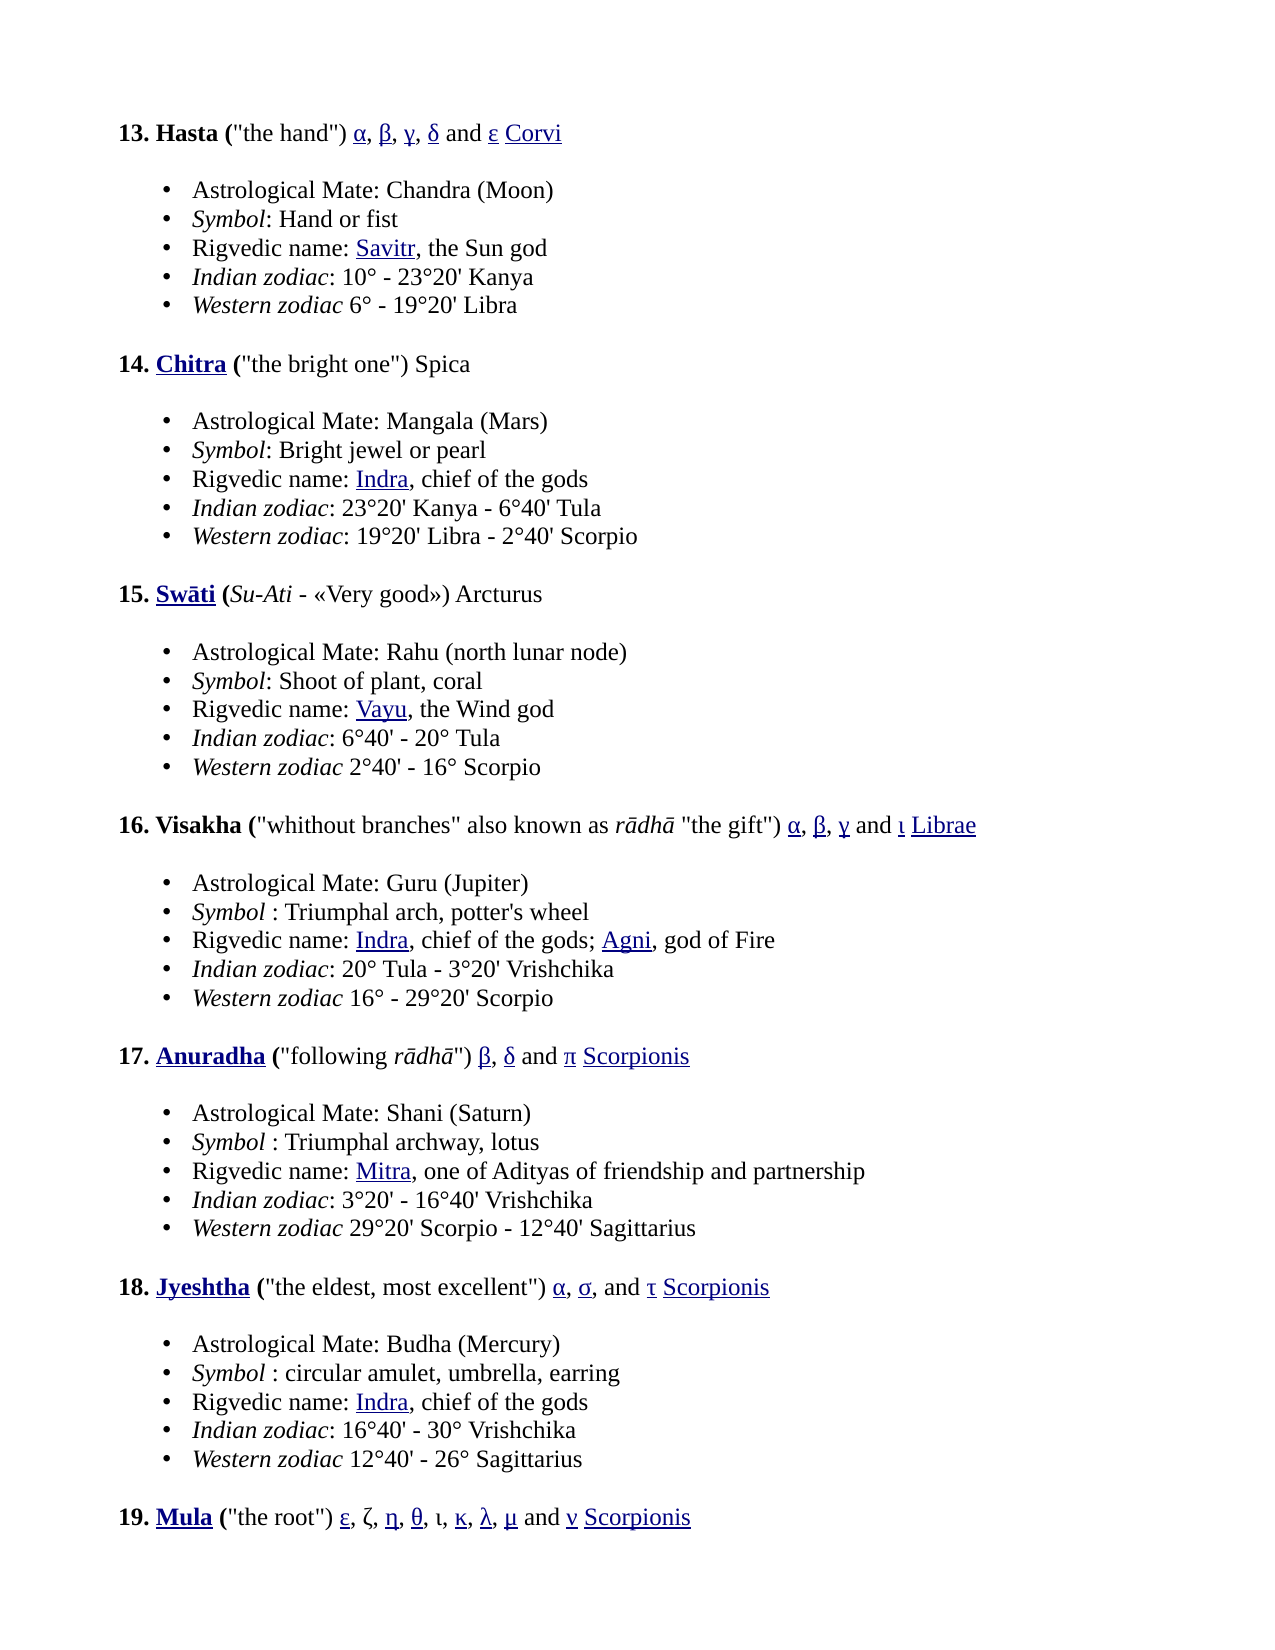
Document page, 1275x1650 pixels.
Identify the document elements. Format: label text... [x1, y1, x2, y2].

list Rigvedic name: Indra, chief of the gods [162, 1387, 1157, 1416]
list Western zodiac 6° - 19°20' Libra [162, 291, 1157, 319]
list Rigvedic name: Vayu, the Wind god [162, 694, 1157, 723]
list Rigvedic name: Savitr, the Sun god [162, 233, 1157, 262]
list Indian zodiac: 20° Tula - 3°20' Vrishchika [162, 954, 1157, 983]
list Indian zodiac: 23°20' Kanya - 6°40' Tula [162, 493, 1157, 521]
list Indian zodiac: 3°20' - 16°40' Vrishchika [162, 1185, 1157, 1213]
list Symbol: Shoot of plant, coral [162, 666, 1157, 694]
text 18. Jyeshtha ("the eldest, most excellent") α, σ, and τ Scorpionis [118, 1272, 1157, 1301]
list Western zodiac 29°20' Scorpio - 12°40' Sagittarius [162, 1213, 1157, 1242]
list Astrological Mate: Rahu (north lunar node) [162, 637, 1157, 666]
text 14. Chitra ("the bright one") Spica [118, 349, 1157, 378]
text 15. Swāti (Su-Ati - «Very good») Arcturus [118, 579, 1157, 608]
list Astrological Mate: Mangala (Mars) [162, 406, 1157, 435]
text 19. Mula ("the root") ε, ζ, η, θ, ι, κ, λ, μ and ν Scorpionis [118, 1502, 1157, 1531]
list Indian zodiac: 6°40' - 20° Tula [162, 723, 1157, 752]
list Astrological Mate: Budha (Mercury) [162, 1329, 1157, 1358]
list Astrological Mate: Guru (Jupiter) [162, 868, 1157, 897]
list Symbol : Triumphal archway, lotus [162, 1127, 1157, 1156]
list Western zodiac 12°40' - 26° Sagittarius [162, 1444, 1157, 1473]
list Western zodiac 2°40' - 16° Scorpio [162, 752, 1157, 781]
list Indian zodiac: 10° - 23°20' Kanya [162, 262, 1157, 291]
list Symbol: Bright jewel or pearl [162, 435, 1157, 464]
list Western zodiac: 19°20' Libra - 2°40' Scorpio [162, 521, 1157, 550]
list Symbol: Hand or fist [162, 204, 1157, 233]
list Rigvedic name: Indra, chief of the gods; Agni, god of Fire [162, 925, 1157, 954]
text 16. Visakha ("whithout branches" also known as rādhā "the gift") α, β, γ and ι Librae [118, 810, 1157, 839]
text 13. Hasta ("the hand") α, β, γ, δ and ε Corvi [118, 118, 1157, 147]
list Western zodiac 16° - 29°20' Scorpio [162, 983, 1157, 1012]
list Astrological Mate: Shani (Saturn) [162, 1098, 1157, 1127]
list Rigvedic name: Indra, chief of the gods [162, 464, 1157, 493]
list Indian zodiac: 16°40' - 30° Vrishchika [162, 1416, 1157, 1444]
list Symbol : circular amulet, umbrella, earring [162, 1358, 1157, 1387]
list Rigvedic name: Mitra, one of Adityas of friendship and partnership [162, 1156, 1157, 1185]
text 17. Anuradha ("following rādhā") β, δ and π Scorpionis [118, 1041, 1157, 1070]
list Astrological Mate: Chandra (Moon) [162, 176, 1157, 204]
list Symbol : Triumphal arch, potter's wheel [162, 897, 1157, 925]
